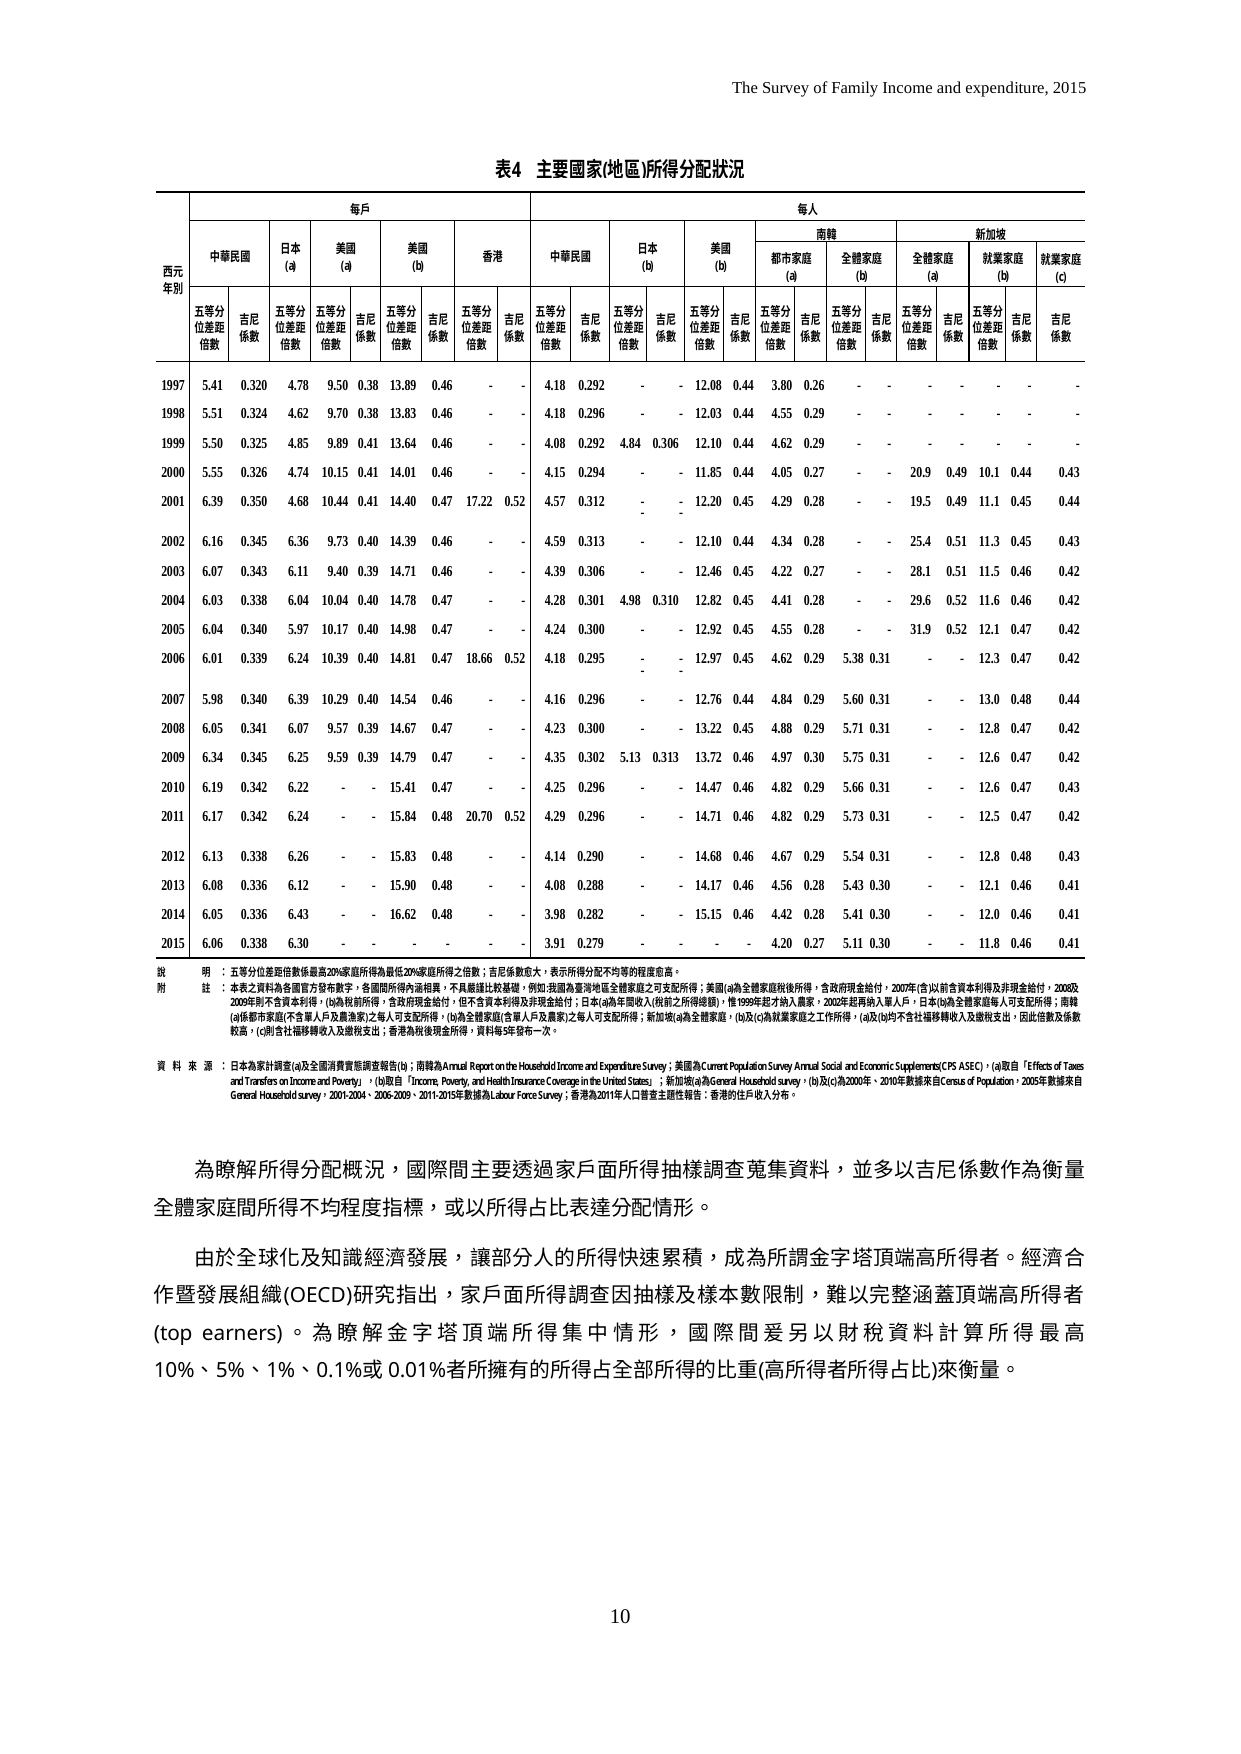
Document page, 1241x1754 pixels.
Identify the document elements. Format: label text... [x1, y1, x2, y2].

text 為瞭解所得分配概況，國際間主要透過家戶面所得抽樣調查蒐集資料，並多以吉尼係數作為衡量全體家庭間所得不均程度指標，或以所得占比表達分配情形。 [153, 1148, 1087, 1223]
text 由於全球化及知識經濟發展，讓部分人的所得快速累積，成為所謂金字塔頂端高所得者。經濟合作暨發展組織(OECD)研究指出，家戶面所得調查因抽樣及樣本數限制，難以完整涵蓋頂端高所得者(top earners)。為瞭解金字塔頂端所得集中情形，國際間爰另以財稅資料計算所得最高10%、5%、1%、0.1%或0.01%者所擁有的所得占全部所得的比重(高所得者所得占比)來衡量。 [153, 1235, 1087, 1385]
